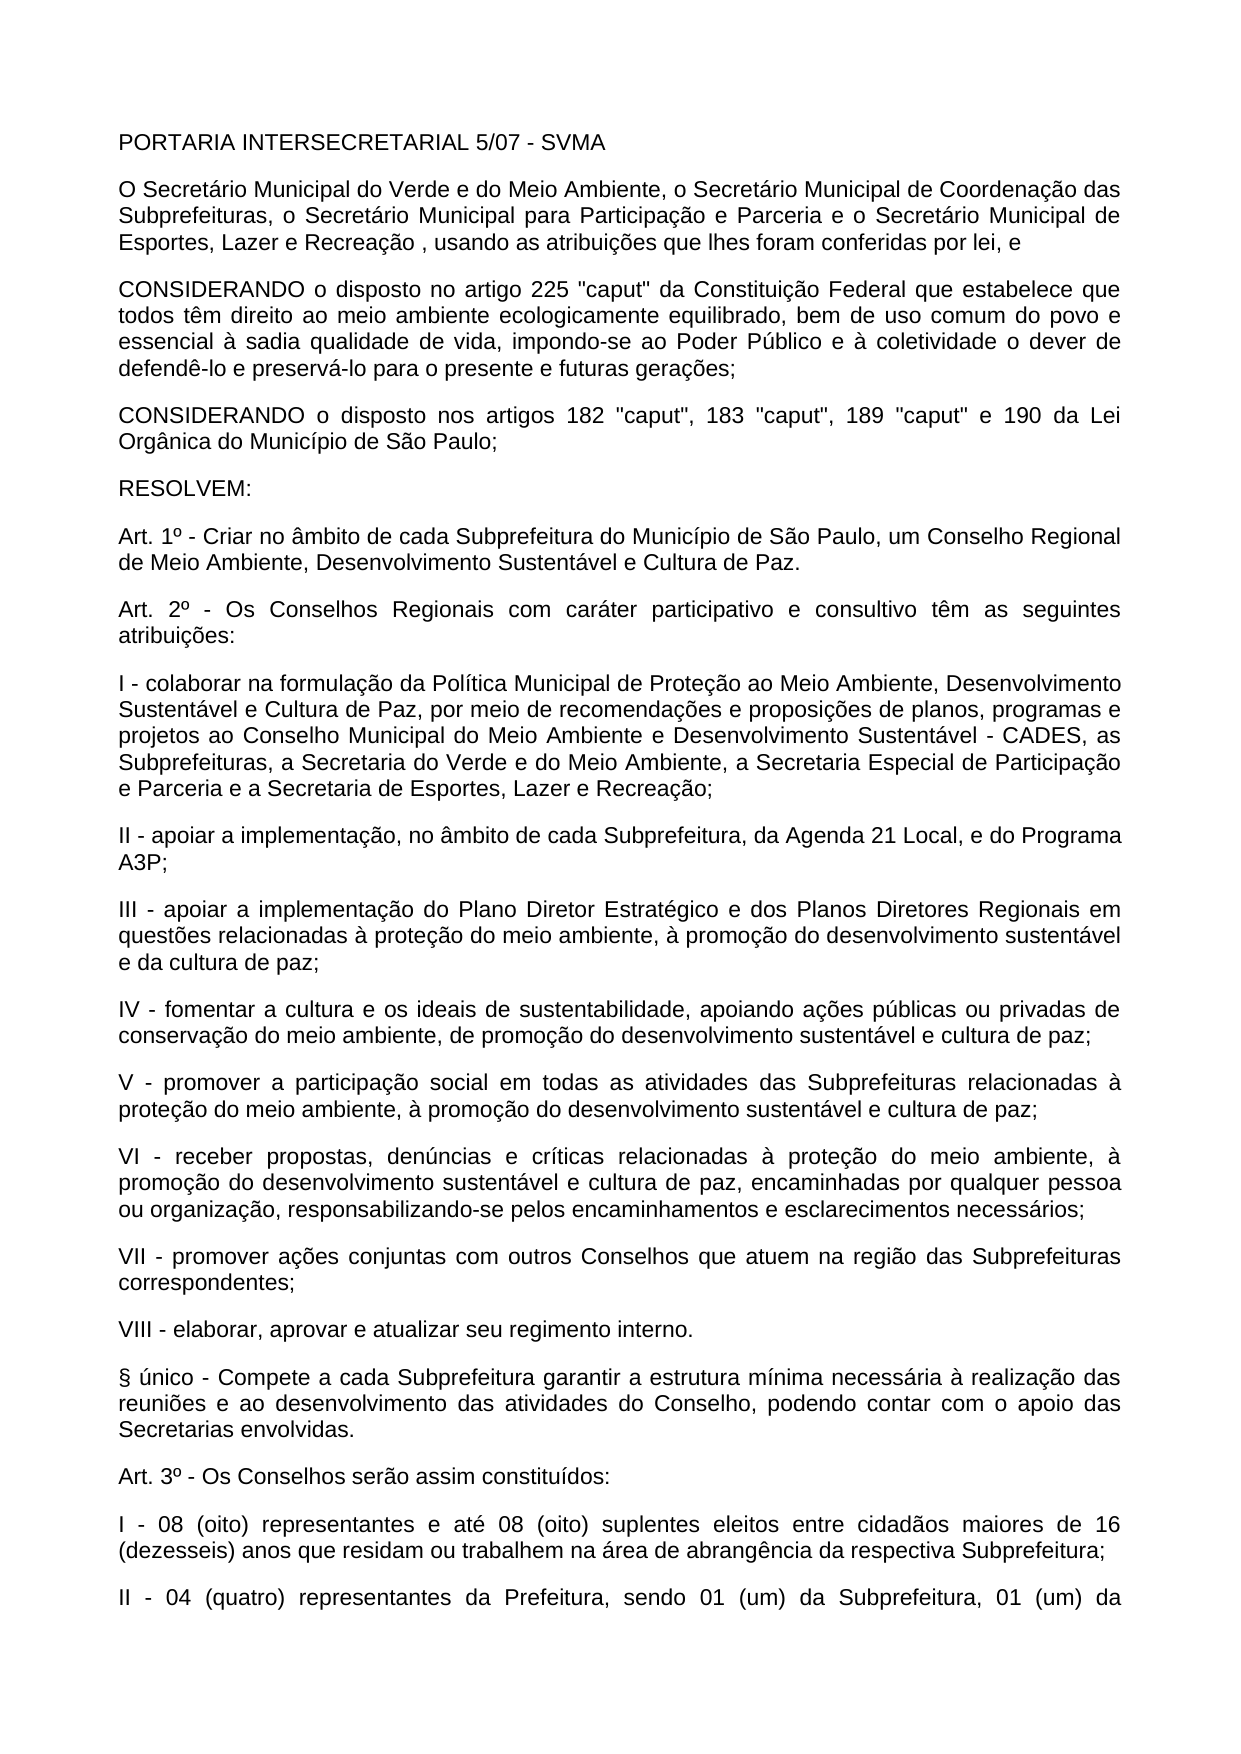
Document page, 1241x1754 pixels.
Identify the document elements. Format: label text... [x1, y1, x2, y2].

text II - 04 (quatro) representantes da Prefeitura, sendo 01 (um) da Subprefeitura, 01 (um) da [118, 1584, 1122, 1610]
text Art. 1º - Criar no âmbito de cada Subprefeitura do Município de São Paulo, um Conselho Regional de Meio Ambiente, Desenvolvimento Sustentável e Cultura de Paz. [118, 523, 1122, 575]
text II - apoiar a implementação, no âmbito de cada Subprefeitura, da Agenda 21 Local, e do Programa A3P; [118, 822, 1122, 875]
text PORTARIA INTERSECRETARIAL 5/07 - SVMA [118, 128, 1122, 155]
text CONSIDERANDO o disposto nos artigos 182 "caput", 183 "caput", 189 "caput" e 190 da Lei Orgânica do Município de São Paulo; [118, 402, 1122, 454]
text RESOLVEM: [118, 475, 1122, 502]
text III - apoiar a implementação do Plano Diretor Estratégico e dos Planos Diretores Regionais em questões relacionadas à proteção do meio ambiente, à promoção do desenvolvimento sustentável e da cultura de paz; [118, 896, 1122, 975]
text IV - fomentar a cultura e os ideais de sustentabilidade, apoiando ações públicas ou privadas de conservação do meio ambiente, de promoção do desenvolvimento sustentável e cultura de paz; [118, 996, 1122, 1048]
text § único - Compete a cada Subprefeitura garantir a estrutura mínima necessária à realização das reuniões e ao desenvolvimento das atividades do Conselho, podendo contar com o apoio das Secretarias envolvidas. [118, 1363, 1122, 1442]
text Art. 2º - Os Conselhos Regionais com caráter participativo e consultivo têm as seguintes atribuições: [118, 596, 1122, 649]
text VI - receber propostas, denúncias e críticas relacionadas à proteção do meio ambiente, à promoção do desenvolvimento sustentável e cultura de paz, encaminhadas por qualquer pessoa ou organização, responsabilizando-se pelos encaminhamentos e esclarecimentos necessários; [118, 1143, 1122, 1222]
text I - 08 (oito) representantes e até 08 (oito) suplentes eleitos entre cidadãos maiores de 16 (dezesseis) anos que residam ou trabalhem na área de abrangência da respectiva Subprefeitura; [118, 1511, 1122, 1563]
text VIII - elaborar, aprovar e atualizar seu regimento interno. [118, 1316, 1122, 1343]
text Art. 3º - Os Conselhos serão assim constituídos: [118, 1463, 1122, 1490]
text V - promover a participação social em todas as atividades das Subprefeituras relacionadas à proteção do meio ambiente, à promoção do desenvolvimento sustentável e cultura de paz; [118, 1069, 1122, 1122]
text I - colaborar na formulação da Política Municipal de Proteção ao Meio Ambiente, Desenvolvimento Sustentável e Cultura de Paz, por meio de recomendações e proposições de planos, programas e projetos ao Conselho Municipal do Meio Ambiente e Desenvolvimento Sustentável - CADES, as Subprefeituras, a Secretaria do Verde e do Meio Ambiente, a Secretaria Especial de Participação e Parceria e a Secretaria de Esportes, Lazer e Recreação; [118, 670, 1122, 801]
text CONSIDERANDO o disposto no artigo 225 "caput" da Constituição Federal que estabelece que todos têm direito ao meio ambiente ecologicamente equilibrado, bem de uso comum do povo e essencial à sadia qualidade de vida, impondo-se ao Poder Público e à coletividade o dever de defendê-lo e preservá-lo para o presente e futuras gerações; [118, 276, 1122, 381]
text O Secretário Municipal do Verde e do Meio Ambiente, o Secretário Municipal de Coordenação das Subprefeituras, o Secretário Municipal para Participação e Parceria e o Secretário Municipal de Esportes, Lazer e Recreação , usando as atribuições que lhes foram conferidas por lei, e [118, 176, 1122, 255]
text VII - promover ações conjuntas com outros Conselhos que atuem na região das Subprefeituras correspondentes; [118, 1243, 1122, 1295]
